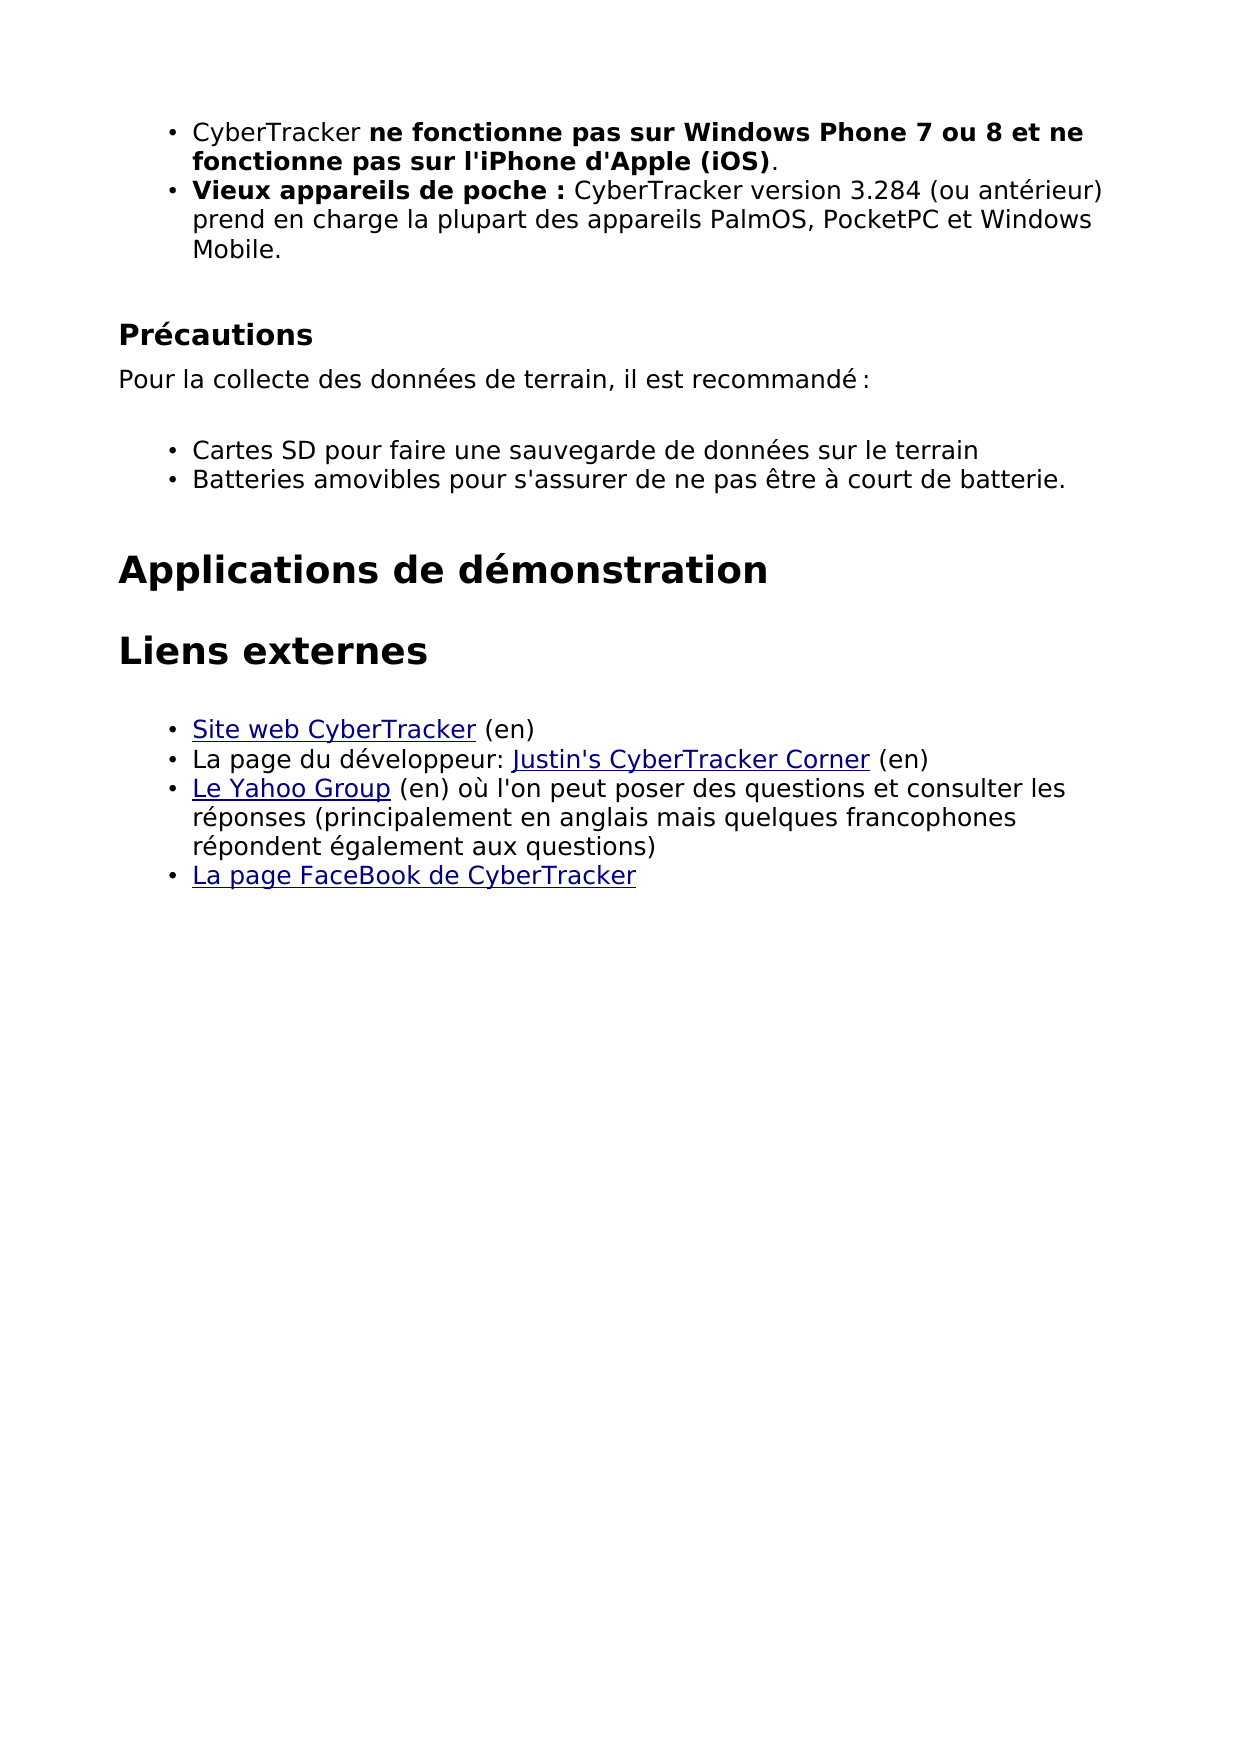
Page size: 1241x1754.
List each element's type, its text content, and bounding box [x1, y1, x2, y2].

list Vieux appareils de poche : CyberTracker version 3.284 (ou antérieur) prend en charge la plupart des appareils PalmOS, PocketPC et Windows Mobile. [177, 176, 1122, 264]
list CyberTracker ne fonctionne pas sur Windows Phone 7 ou 8 et ne fonctionne pas sur l'iPhone d'Apple (iOS). [177, 118, 1122, 176]
list Le Yahoo Group (en) où l'on peut poser des questions et consulter les réponses (principalement en anglais mais quelques francophones répondent également aux questions) [177, 774, 1122, 861]
list La page FaceBook de CyberTracker [177, 861, 1122, 891]
subtitle Liens externes [118, 630, 1122, 674]
list Cartes SD pour faire une sauvegarde de données sur le terrain [177, 436, 1122, 465]
list La page du développeur: Justin's CyberTracker Corner (en) [177, 745, 1122, 774]
list Site web CyberTracker (en) [177, 716, 1122, 745]
text Pour la collecte des données de terrain, il est recommandé : [118, 365, 1122, 394]
list Batteries amovibles pour s'assurer de ne pas être à court de batterie. [177, 465, 1122, 494]
subtitle Précautions [118, 318, 1122, 352]
subtitle Applications de démonstration [118, 549, 1122, 592]
